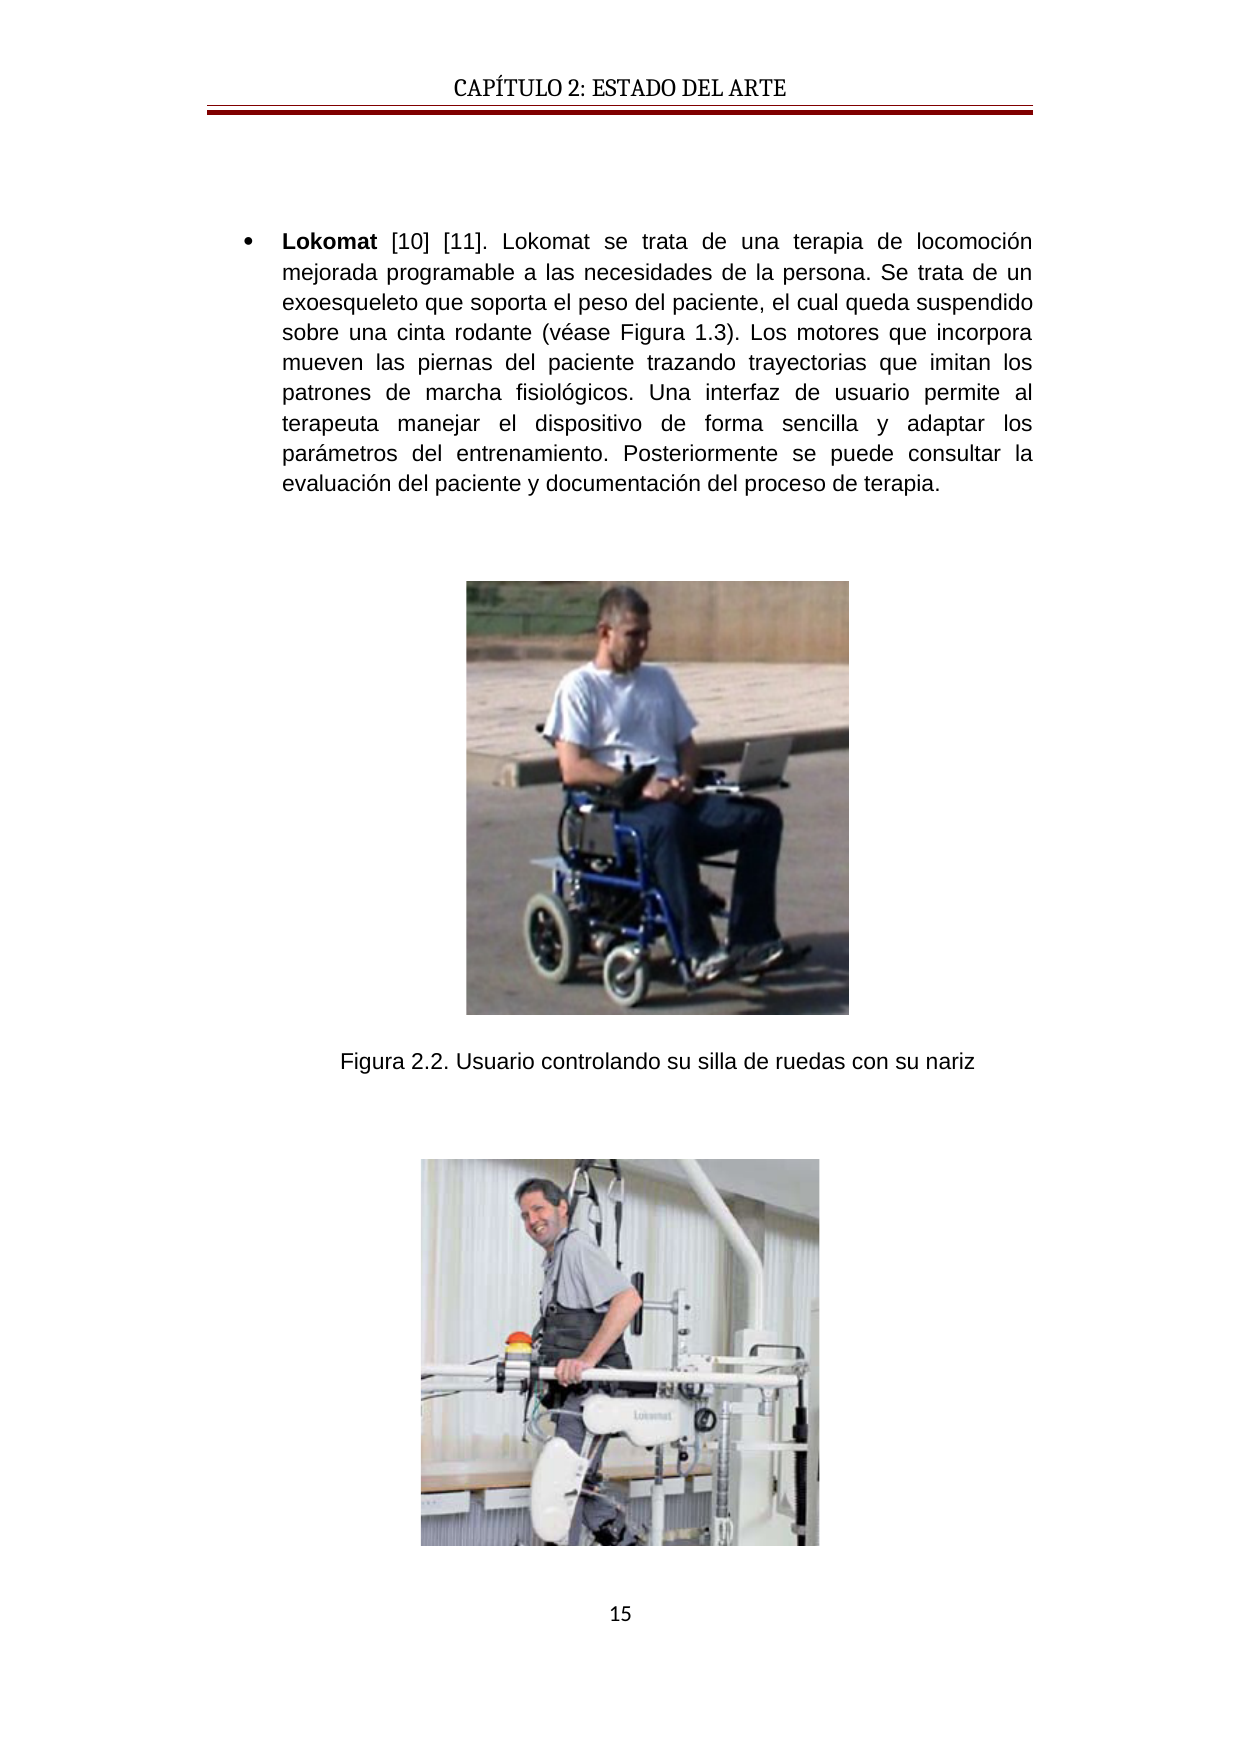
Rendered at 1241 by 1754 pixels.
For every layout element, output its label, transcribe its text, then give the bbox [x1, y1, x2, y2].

text Figura 2.2. Usuario controlando su silla de ruedas con su nariz [282, 1048, 1033, 1074]
list Lokomat [10] [11]. Lokomat se trata de una terapia de locomoción mejorada programable a las necesidades de la persona. Se trata de un exoesqueleto que soporta el peso del paciente, el cual queda suspendido sobre una cinta rodante (véase Figura 1.3). Los motores que incorpora mueven las piernas del paciente trazando trayectorias que imitan los patrones de marcha fisiológicos. Una interfaz de usuario permite al terapeuta manejar el dispositivo de forma sencilla y adaptar los parámetros del entrenamiento. Posteriormente se puede consultar la evaluación del paciente y documentación del proceso de terapia. [244, 228, 1033, 496]
picture [466, 581, 849, 1015]
